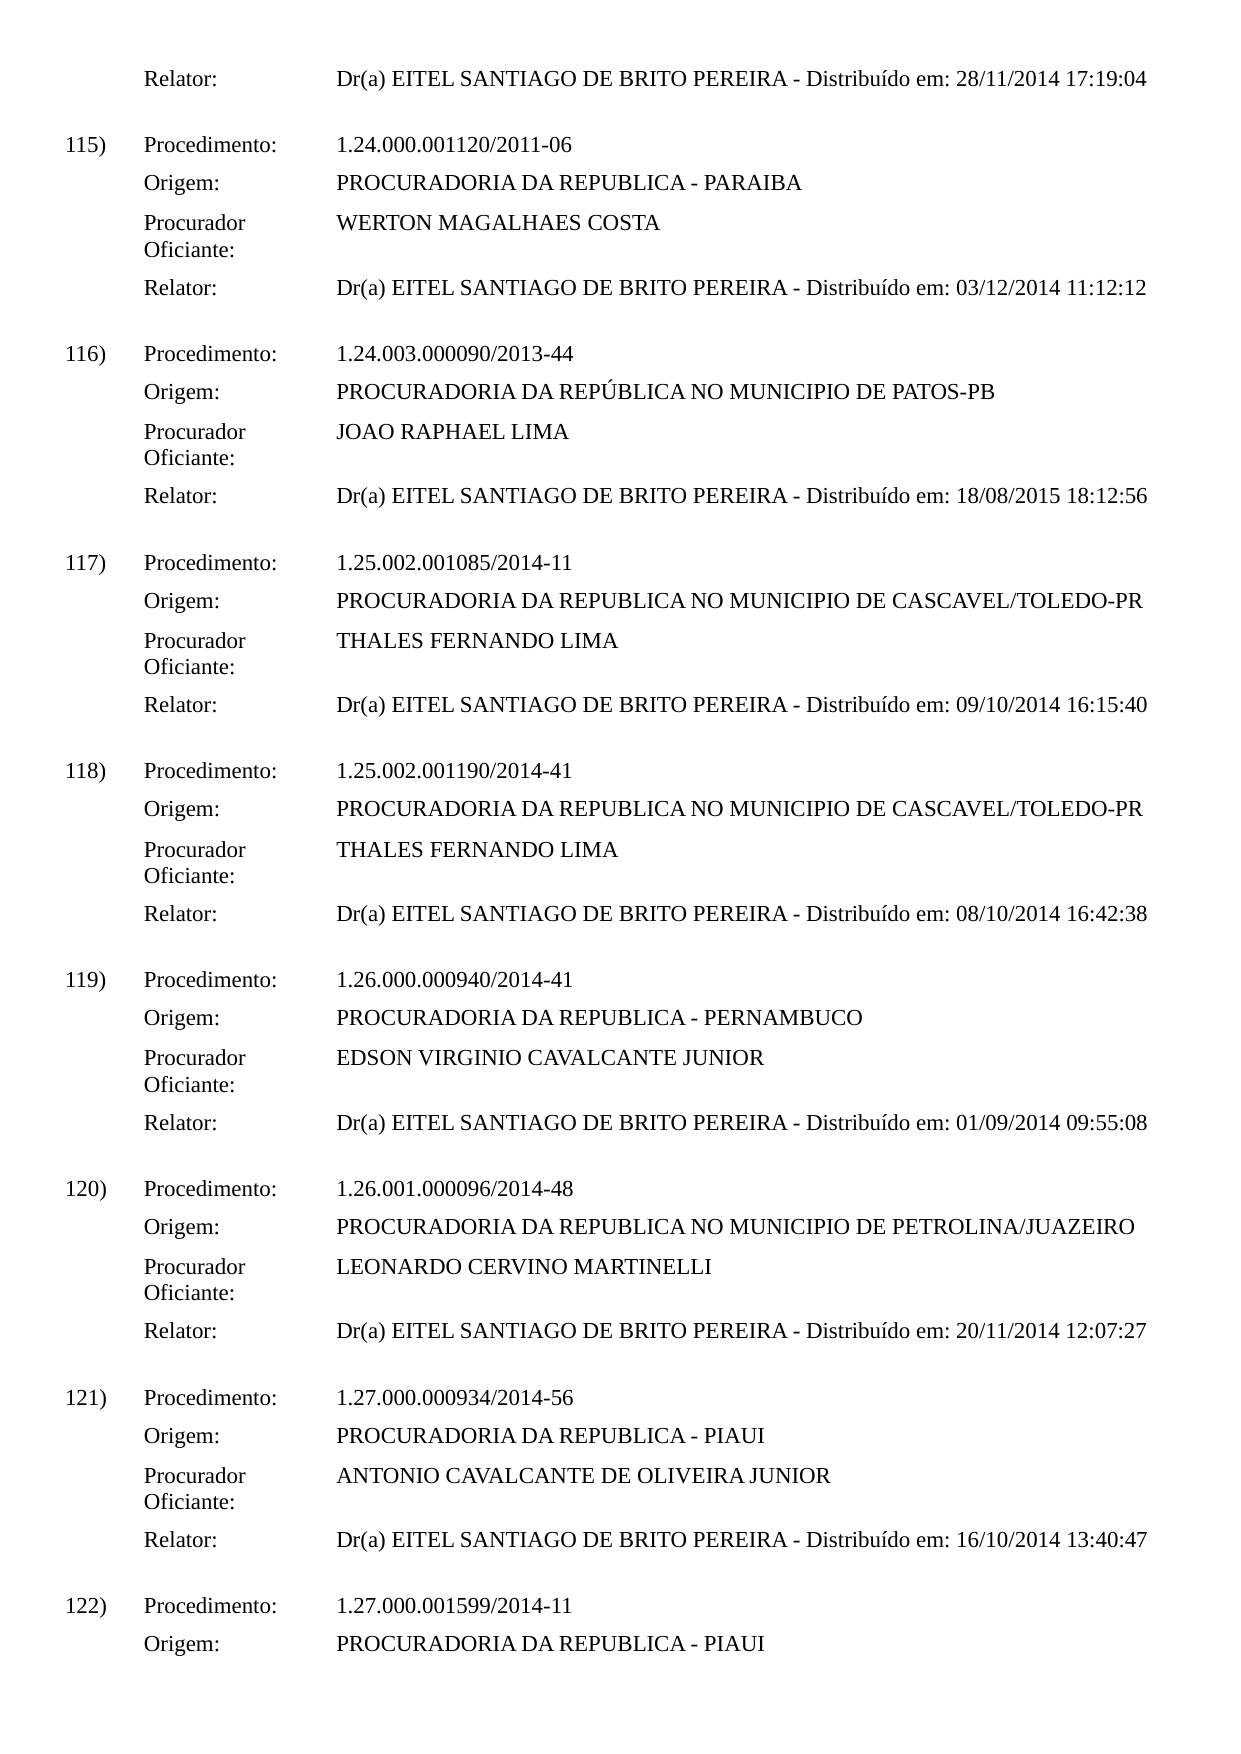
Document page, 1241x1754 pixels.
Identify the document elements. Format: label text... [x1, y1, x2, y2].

table_header 122) [59, 1587, 138, 1625]
table_cell WERTON MAGALHAES COSTA [330, 204, 1181, 268]
table_cell Origem: [138, 164, 330, 204]
table_header Procedimento: [138, 1587, 330, 1625]
table_cell [59, 1520, 138, 1561]
table_cell Origem: [138, 1207, 330, 1247]
table_cell Origem: [138, 999, 330, 1039]
table_cell Relator: [138, 59, 330, 99]
table_cell THALES FERNANDO LIMA [330, 621, 1181, 685]
table_header 117) [59, 543, 138, 581]
table_cell PROCURADORIA DA REPUBLICA NO MUNICIPIO DE PETROLINA/JUAZEIRO [330, 1207, 1181, 1247]
table_cell [59, 894, 138, 934]
table_header Procedimento: [138, 334, 330, 372]
table_cell Origem: [138, 581, 330, 621]
table_cell PROCURADORIA DA REPUBLICA - PARAIBA [330, 164, 1181, 204]
table_header 1.24.003.000090/2013-44 [330, 334, 1181, 372]
table_cell Origem: [138, 372, 330, 412]
table_cell Origem: [138, 1625, 330, 1665]
table_cell PROCURADORIA DA REPUBLICA - PIAUI [330, 1416, 1181, 1456]
table_cell Dr(a) EITEL SANTIAGO DE BRITO PEREIRA - Distribuído em: 18/08/2015 18:12:56 [330, 477, 1181, 517]
table_cell Relator: [138, 1103, 330, 1143]
table_cell EDSON VIRGINIO CAVALCANTE JUNIOR [330, 1039, 1181, 1103]
table_header 121) [59, 1378, 138, 1416]
table_cell JOAO RAPHAEL LIMA [330, 413, 1181, 477]
table_cell [59, 1103, 138, 1143]
table_cell [59, 621, 138, 685]
table_cell THALES FERNANDO LIMA [330, 830, 1181, 894]
table_header 1.26.001.000096/2014-48 [330, 1169, 1181, 1207]
table_cell [59, 164, 138, 204]
table_cell PROCURADORIA DA REPUBLICA NO MUNICIPIO DE CASCAVEL/TOLEDO-PR [330, 581, 1181, 621]
table_cell [59, 830, 138, 894]
table_cell Dr(a) EITEL SANTIAGO DE BRITO PEREIRA - Distribuído em: 03/12/2014 11:12:12 [330, 268, 1181, 308]
table_cell [59, 1248, 138, 1312]
table_cell [59, 790, 138, 830]
table_cell PROCURADORIA DA REPUBLICA - PERNAMBUCO [330, 999, 1181, 1039]
table_cell Origem: [138, 790, 330, 830]
table_cell [59, 372, 138, 412]
table_cell Relator: [138, 477, 330, 517]
table_cell Dr(a) EITEL SANTIAGO DE BRITO PEREIRA - Distribuído em: 08/10/2014 16:42:38 [330, 894, 1181, 934]
table_cell [59, 685, 138, 726]
table_cell Dr(a) EITEL SANTIAGO DE BRITO PEREIRA - Distribuído em: 20/11/2014 12:07:27 [330, 1312, 1181, 1352]
table_header 1.24.000.001120/2011-06 [330, 126, 1181, 163]
table_cell [59, 1625, 138, 1665]
table_cell [59, 581, 138, 621]
table_cell Relator: [138, 1312, 330, 1352]
table_cell Procurador Oficiante: [138, 830, 330, 894]
table_header Procedimento: [138, 961, 330, 998]
table_cell Dr(a) EITEL SANTIAGO DE BRITO PEREIRA - Distribuído em: 09/10/2014 16:15:40 [330, 685, 1181, 726]
table_header Procedimento: [138, 1169, 330, 1207]
table_header 1.25.002.001190/2014-41 [330, 752, 1181, 790]
table_cell [59, 268, 138, 308]
table_cell Procurador Oficiante: [138, 1248, 330, 1312]
table_header 1.25.002.001085/2014-11 [330, 543, 1181, 581]
table_cell LEONARDO CERVINO MARTINELLI [330, 1248, 1181, 1312]
table_cell Procurador Oficiante: [138, 621, 330, 685]
table_cell Dr(a) EITEL SANTIAGO DE BRITO PEREIRA - Distribuído em: 01/09/2014 09:55:08 [330, 1103, 1181, 1143]
table_header 116) [59, 334, 138, 372]
table_header 1.26.000.000940/2014-41 [330, 961, 1181, 998]
table_cell [59, 1456, 138, 1520]
table_cell PROCURADORIA DA REPUBLICA - PIAUI [330, 1625, 1181, 1665]
table_header 1.27.000.001599/2014-11 [330, 1587, 1181, 1625]
table_header Procedimento: [138, 1378, 330, 1416]
table_cell PROCURADORIA DA REPÚBLICA NO MUNICIPIO DE PATOS-PB [330, 372, 1181, 412]
table_header Procedimento: [138, 126, 330, 163]
table_header 119) [59, 961, 138, 998]
table_cell PROCURADORIA DA REPUBLICA NO MUNICIPIO DE CASCAVEL/TOLEDO-PR [330, 790, 1181, 830]
table_cell [59, 204, 138, 268]
table_cell Procurador Oficiante: [138, 1039, 330, 1103]
table_cell Relator: [138, 268, 330, 308]
table_cell Dr(a) EITEL SANTIAGO DE BRITO PEREIRA - Distribuído em: 28/11/2014 17:19:04 [330, 59, 1181, 99]
table_header 118) [59, 752, 138, 790]
table_cell Procurador Oficiante: [138, 413, 330, 477]
table_cell [59, 59, 138, 99]
table_cell [59, 1312, 138, 1352]
table_cell Dr(a) EITEL SANTIAGO DE BRITO PEREIRA - Distribuído em: 16/10/2014 13:40:47 [330, 1520, 1181, 1561]
table_cell [59, 1416, 138, 1456]
table_cell ANTONIO CAVALCANTE DE OLIVEIRA JUNIOR [330, 1456, 1181, 1520]
table_cell Procurador Oficiante: [138, 204, 330, 268]
table_cell [59, 413, 138, 477]
table_cell Procurador Oficiante: [138, 1456, 330, 1520]
table_header Procedimento: [138, 752, 330, 790]
table_cell Relator: [138, 894, 330, 934]
table_header 120) [59, 1169, 138, 1207]
table_header 1.27.000.000934/2014-56 [330, 1378, 1181, 1416]
table_cell [59, 999, 138, 1039]
table_header Procedimento: [138, 543, 330, 581]
table_cell Relator: [138, 685, 330, 726]
table_cell [59, 477, 138, 517]
table_cell [59, 1207, 138, 1247]
table_cell Relator: [138, 1520, 330, 1561]
table_cell Origem: [138, 1416, 330, 1456]
table_cell [59, 1039, 138, 1103]
table_header 115) [59, 126, 138, 163]
